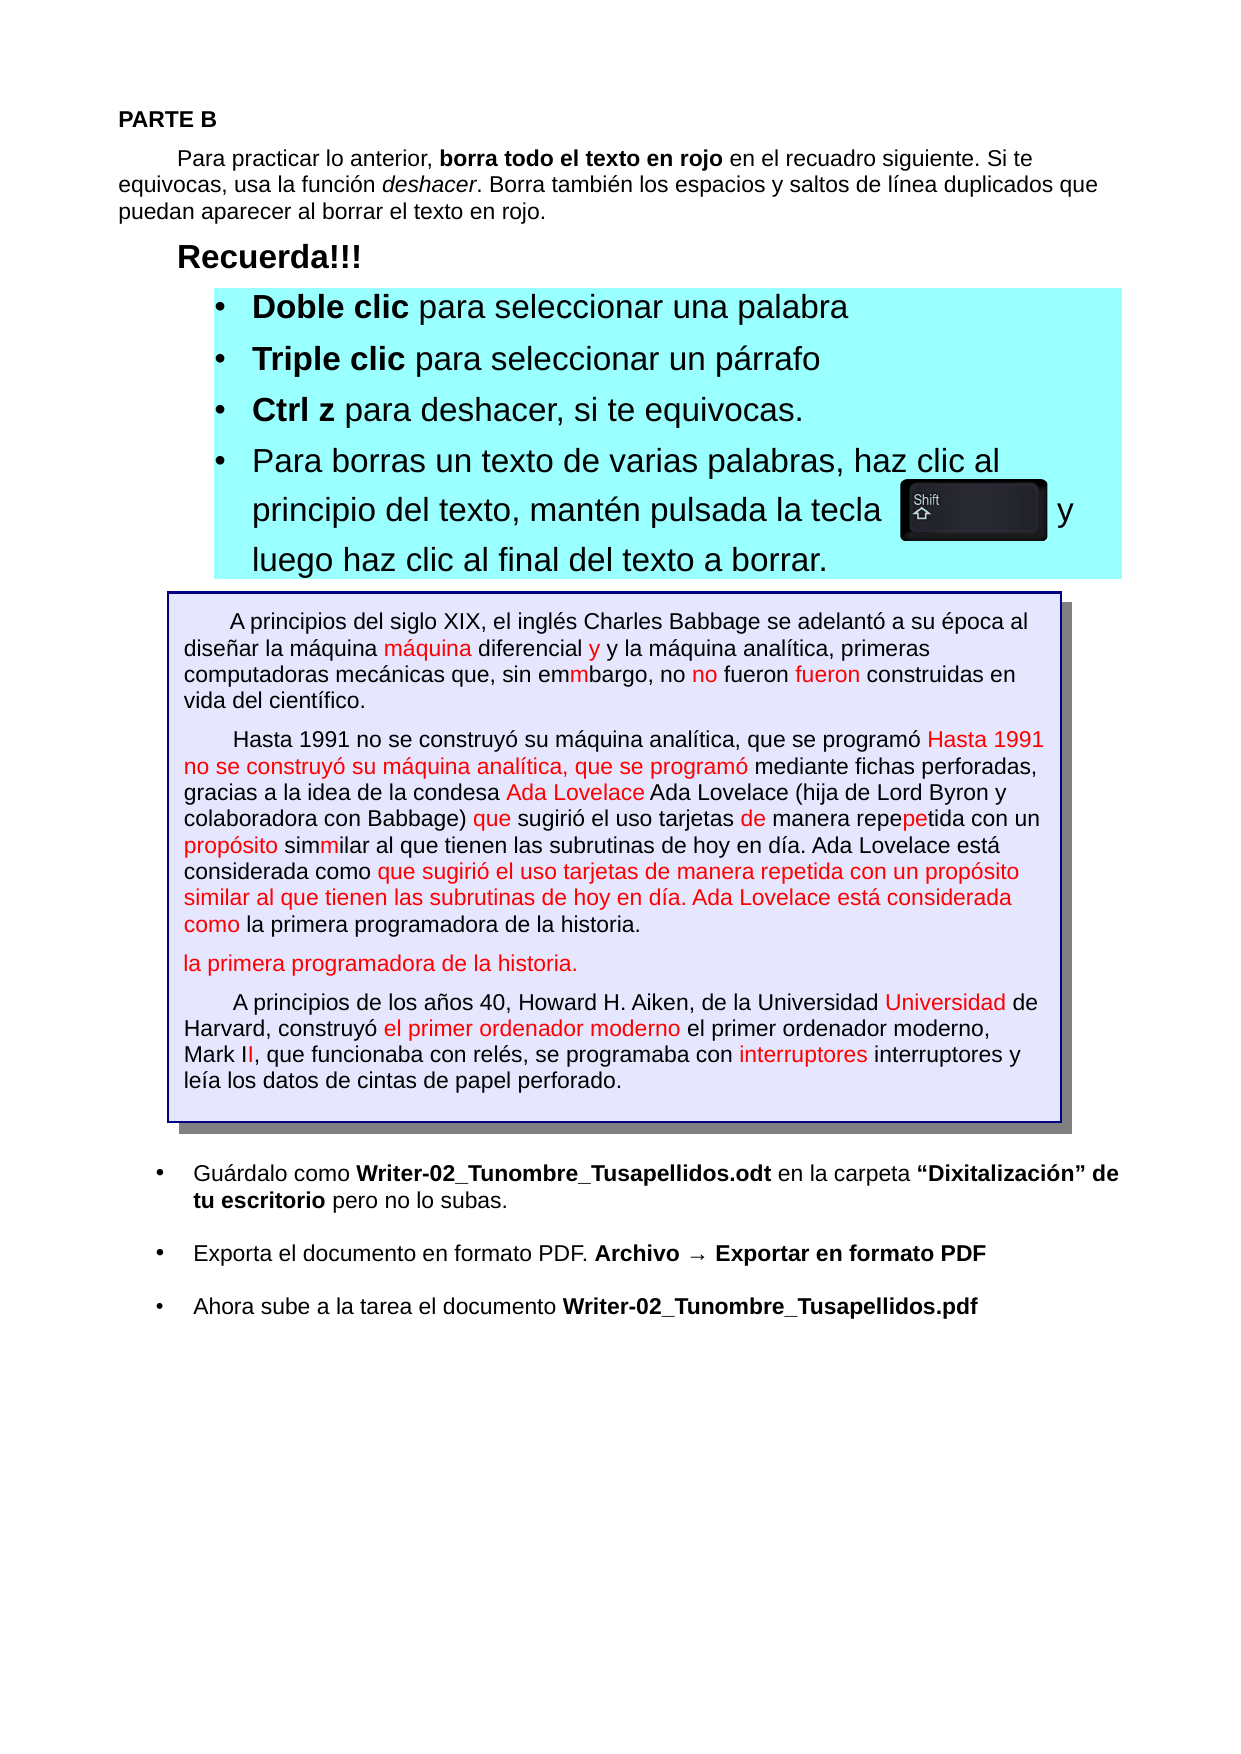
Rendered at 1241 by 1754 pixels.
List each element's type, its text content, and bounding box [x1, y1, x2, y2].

table_header A principios del siglo XIX, el inglés Charles Babbage se adelantó a su época al diseñar la máquina máquina diferencial y y la máquina analítica, primeras computadoras mecánicas que, sin emmbargo, no no fueron fueron construidas en vida del científico. Hasta 1991 no se construyó su máquina analítica, que se programó Hasta 1991 no se construyó su máquina analítica, que se programó mediante fichas perforadas, gracias a la idea de la condesa Ada Lovelace Ada Lovelace (hija de Lord Byron y colaboradora con Babbage) que sugirió el uso tarjetas de manera repepetida con un propósito simmilar al que tienen las subrutinas de hoy en día. Ada Lovelace está considerada como que sugirió el uso tarjetas de manera repetida con un propósito similar al que tienen las subrutinas de hoy en día. Ada Lovelace está considerada como la primera programadora de la historia. la primera programadora de la historia. A principios de los años 40, Howard H. Aiken, de la Universidad Universidad de Harvard, construyó el primer ordenador moderno el primer ordenador moderno, Mark II, que funcionaba con relés, se programaba con interruptores interruptores y leía los datos de cintas de papel perforado. [169, 594, 1060, 1121]
text Para practicar lo anterior, borra todo el texto en rojo en el recuadro siguiente. Si te equivocas, usa la función deshacer. Borra también los espacios y saltos de línea duplicados que puedan aparecer al borrar el texto en rojo. [118, 145, 1122, 224]
text PARTE B [118, 106, 1122, 133]
list Guárdalo como Writer-02_Tunombre_Tusapellidos.odt en la carpeta “Dixitalización” de tu escritorio pero no lo subas. [156, 1160, 1122, 1213]
list Para borras un texto de varias palabras, haz clic al principio del texto, mantén pulsada la tecla y luego haz clic al final del texto a borrar. [214, 441, 1122, 579]
text Recuerda!!! [118, 237, 1122, 275]
list Triple clic para seleccionar un párrafo [214, 339, 1122, 377]
list Ahora sube a la tarea el documento Writer-02_Tunombre_Tusapellidos.pdf [156, 1293, 1122, 1319]
list Exporta el documento en formato PDF. Archivo → Exportar en formato PDF [156, 1240, 1122, 1267]
picture [900, 479, 1048, 541]
list Doble clic para seleccionar una palabra [214, 288, 1122, 326]
list Ctrl z para deshacer, si te equivocas. [214, 390, 1122, 428]
